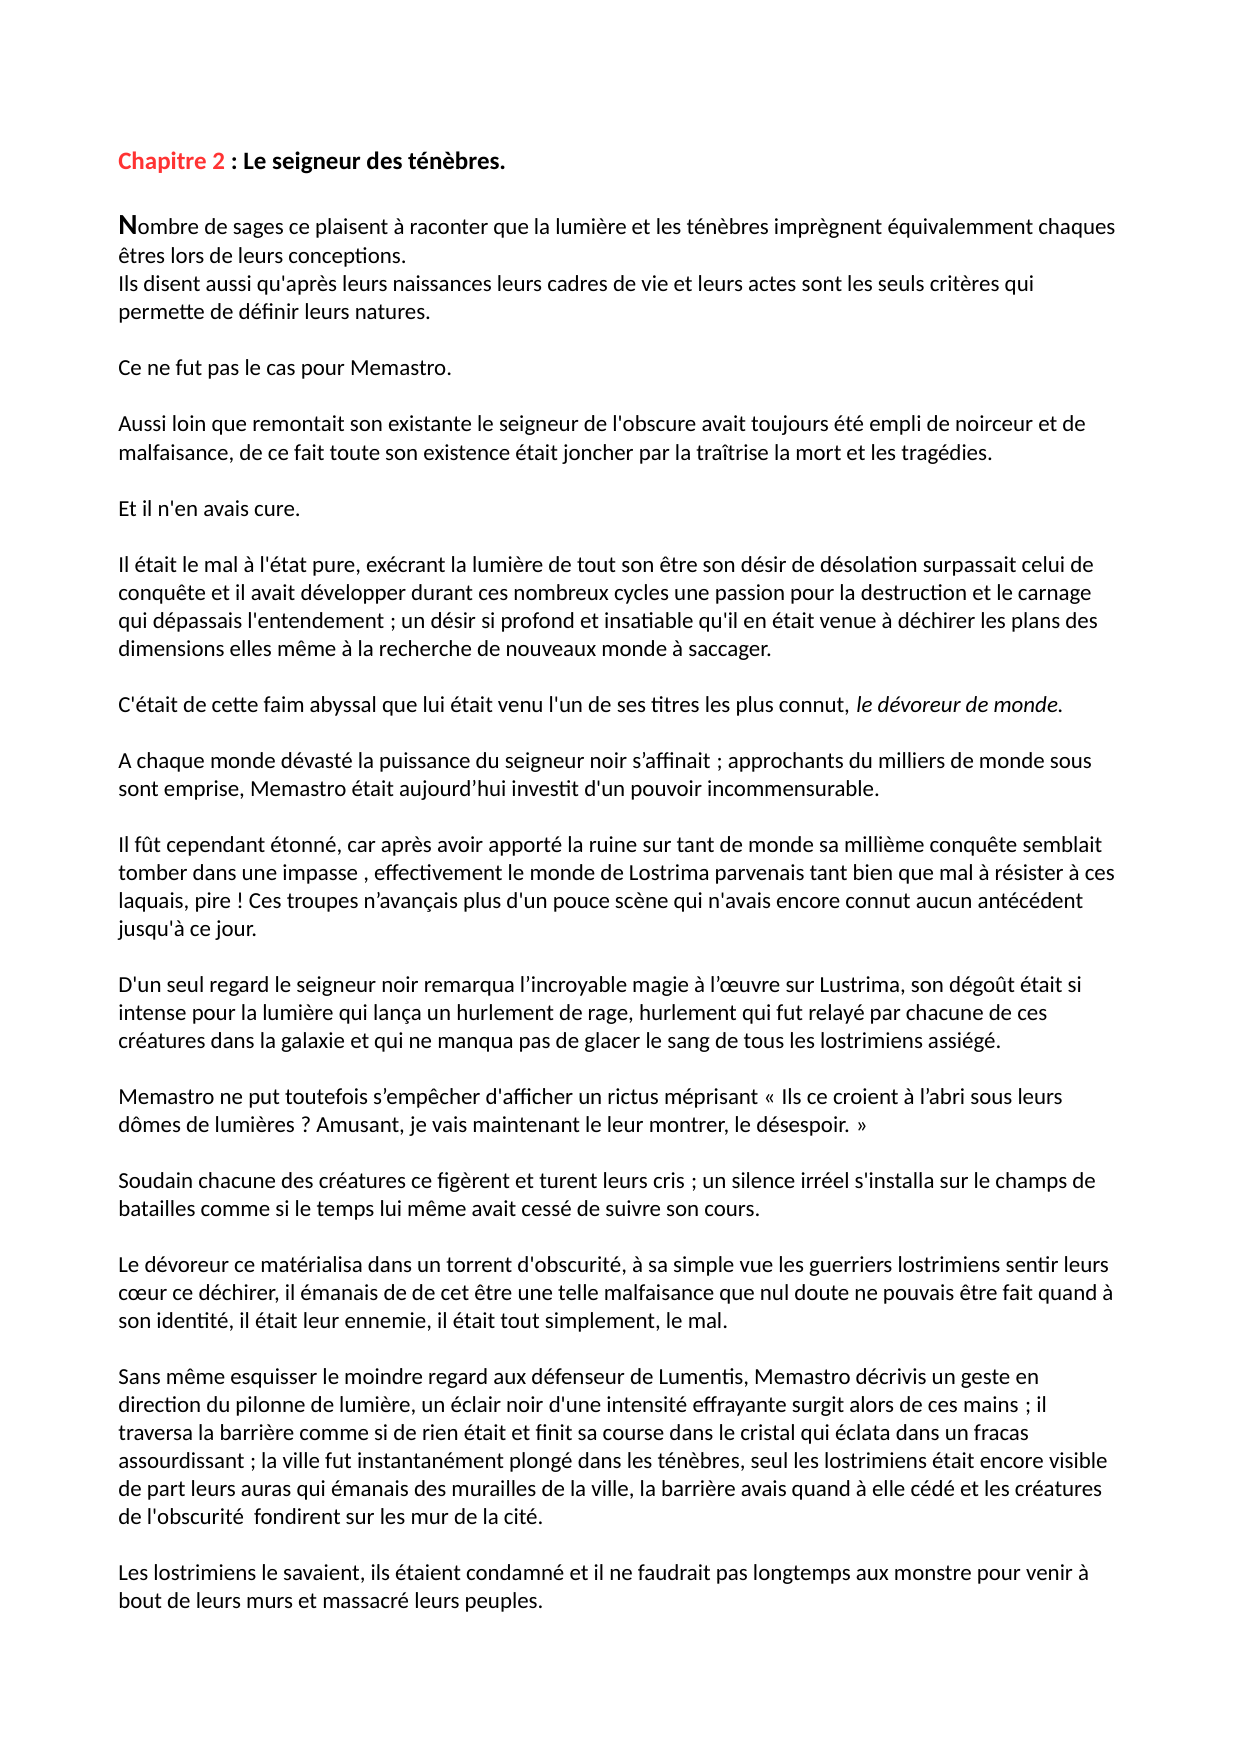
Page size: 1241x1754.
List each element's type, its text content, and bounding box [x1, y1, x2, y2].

text D'un seul regard le seigneur noir remarqua l’incroyable magie à l’œuvre sur Lustrima, son dégoût était si intense pour la lumière qui lança un hurlement de rage, hurlement qui fut relayé par chacune de ces créatures dans la galaxie et qui ne manqua pas de glacer le sang de tous les lostrimiens assiégé. [118, 970, 1122, 1054]
text A chaque monde dévasté la puissance du seigneur noir s’affinait ; approchants du milliers de monde sous sont emprise, Memastro était aujourd’hui investit d'un pouvoir incommensurable. [118, 746, 1122, 802]
text Nombre de sages ce plaisent à raconter que la lumière et les ténèbres imprègnent équivalemment chaques êtres lors de leurs conceptions. [118, 206, 1122, 269]
text Memastro ne put toutefois s’empêcher d'afficher un rictus méprisant « Ils ce croient à l’abri sous leurs dômes de lumières ? Amusant, je vais maintenant le leur montrer, le désespoir. » [118, 1082, 1122, 1138]
text Les lostrimiens le savaient, ils étaient condamné et il ne faudrait pas longtemps aux monstre pour venir à bout de leurs murs et massacré leurs peuples. [118, 1558, 1122, 1614]
text Ils disent aussi qu'après leurs naissances leurs cadres de vie et leurs actes sont les seuls critères qui permette de définir leurs natures. [118, 269, 1122, 326]
text Le dévoreur ce matérialisa dans un torrent d'obscurité, à sa simple vue les guerriers lostrimiens sentir leurs cœur ce déchirer, il émanais de de cet être une telle malfaisance que nul doute ne pouvais être fait quand à son identité, il était leur ennemie, il était tout simplement, le mal. [118, 1250, 1122, 1334]
text Il était le mal à l'état pure, exécrant la lumière de tout son être son désir de désolation surpassait celui de conquête et il avait développer durant ces nombreux cycles une passion pour la destruction et le carnage qui dépassais l'entendement ; un désir si profond et insatiable qu'il en était venue à déchirer les plans des dimensions elles même à la recherche de nouveaux monde à saccager. [118, 550, 1122, 662]
text Il fût cependant étonné, car après avoir apporté la ruine sur tant de monde sa millième conquête semblait tomber dans une impasse , effectivement le monde de Lostrima parvenais tant bien que mal à résister à ces laquais, pire ! Ces troupes n’avançais plus d'un pouce scène qui n'avais encore connut aucun antécédent jusqu'à ce jour. [118, 830, 1122, 942]
text Et il n'en avais cure. [118, 494, 1122, 522]
text C'était de cette faim abyssal que lui était venu l'un de ses titres les plus connut, le dévoreur de monde. [118, 690, 1122, 718]
text Chapitre 2 : Le seigneur des ténèbres. [118, 145, 1122, 175]
text Sans même esquisser le moindre regard aux défenseur de Lumentis, Memastro décrivis un geste en direction du pilonne de lumière, un éclair noir d'une intensité effrayante surgit alors de ces mains ; il traversa la barrière comme si de rien était et finit sa course dans le cristal qui éclata dans un fracas assourdissant ; la ville fut instantanément plongé dans les ténèbres, seul les lostrimiens était encore visible de part leurs auras qui émanais des murailles de la ville, la barrière avais quand à elle cédé et les créatures de l'obscurité fondirent sur les mur de la cité. [118, 1362, 1122, 1530]
text Soudain chacune des créatures ce figèrent et turent leurs cris ; un silence irréel s'installa sur le champs de batailles comme si le temps lui même avait cessé de suivre son cours. [118, 1166, 1122, 1222]
text Aussi loin que remontait son existante le seigneur de l'obscure avait toujours été empli de noirceur et de malfaisance, de ce fait toute son existence était joncher par la traîtrise la mort et les tragédies. [118, 409, 1122, 466]
text Ce ne fut pas le cas pour Memastro. [118, 353, 1122, 382]
